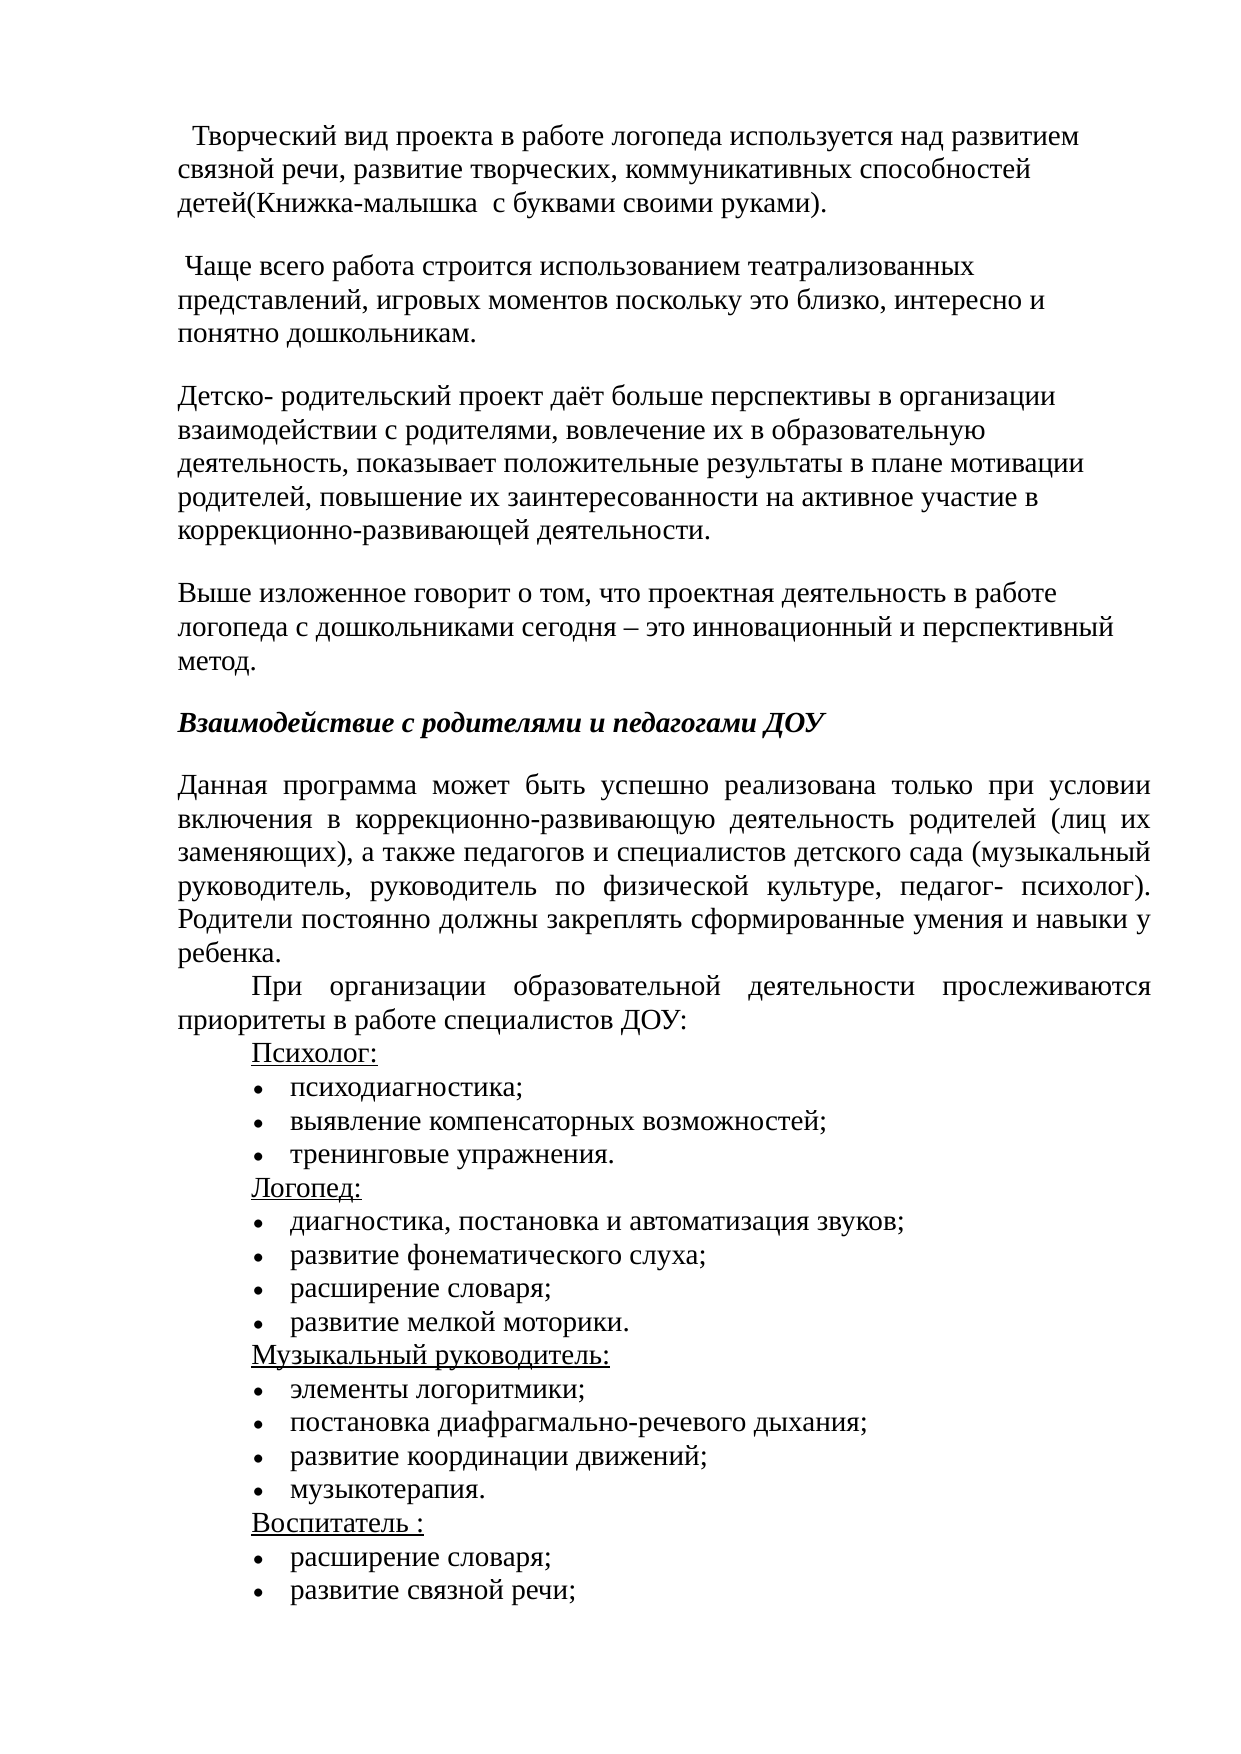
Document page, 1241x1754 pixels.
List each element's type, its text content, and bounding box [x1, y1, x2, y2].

list музыкотерапия. [215, 1472, 1152, 1505]
text Творческий вид проекта в работе логопеда используется над развитием связной речи, развитие творческих, коммуникативных способностей детей(Книжка-малышка с буквами своими руками). [177, 118, 1152, 219]
text Чаще всего работа строится использованием театрализованных представлений, игровых моментов поскольку это близко, интересно и понятно дошкольникам. [177, 248, 1152, 349]
text Данная программа может быть успешно реализована только при условии включения в коррекционно-развивающую деятельность родителей (лиц их заменяющих), а также педагогов и специалистов детского сада (музыкальный руководитель, руководитель по физической культуре, педагог- психолог). Родители постоянно должны закреплять сформированные умения и навыки у ребенка. [177, 767, 1152, 968]
list расширение словаря; [215, 1270, 1152, 1304]
list постановка диафрагмально-речевого дыхания; [215, 1404, 1152, 1438]
list психодиагностика; [215, 1069, 1152, 1103]
text Взаимодействие с родителями и педагогами ДОУ [177, 706, 1152, 739]
list развитие координации движений; [215, 1438, 1152, 1472]
list выявление компенсаторных возможностей; [215, 1103, 1152, 1136]
list расширение словаря; [215, 1539, 1152, 1572]
text Музыкальный руководитель: [251, 1337, 1152, 1371]
list развитие связной речи; [215, 1572, 1152, 1606]
list элементы логоритмики; [215, 1371, 1152, 1404]
text Выше изложенное говорит о том, что проектная деятельность в работе логопеда с дошкольниками сегодня – это инновационный и перспективный метод. [177, 576, 1152, 676]
list диагностика, постановка и автоматизация звуков; [215, 1203, 1152, 1237]
text Детско- родительский проект даёт больше перспективы в организации взаимодействии с родителями, вовлечение их в образовательную деятельность, показывает положительные результаты в плане мотивации родителей, повышение их заинтересованности на активное участие в коррекционно-развивающей деятельности. [177, 378, 1152, 546]
list развитие мелкой моторики. [215, 1304, 1152, 1337]
list тренинговые упражнения. [215, 1136, 1152, 1170]
text Воспитатель : [251, 1505, 1152, 1539]
list развитие фонематического слуха; [215, 1237, 1152, 1270]
text Логопед: [251, 1170, 1152, 1203]
text При организации образовательной деятельности прослеживаются приоритеты в работе специалистов ДОУ: [177, 968, 1152, 1036]
text Психолог: [177, 1036, 1152, 1069]
